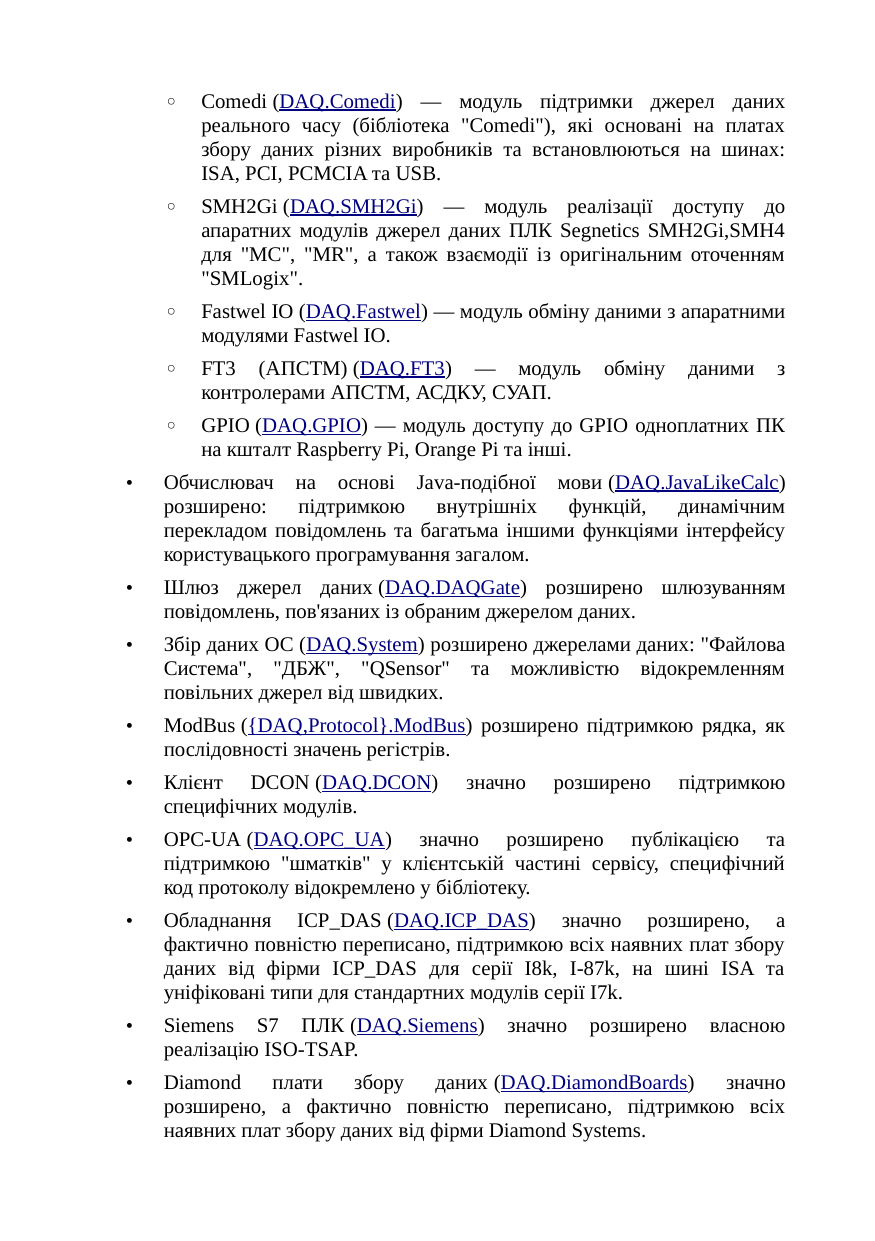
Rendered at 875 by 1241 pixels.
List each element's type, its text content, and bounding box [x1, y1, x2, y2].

list Обладнання ICP_DAS (DAQ.ICP_DAS) значно розширено, а фактично повністю переписано, підтримкою всіх наявних плат збору даних від фірми ICP_DAS для серії I8k, I-87k, на шині ISA та уніфіковані типи для стандартних модулів серії I7k. [126, 908, 786, 1004]
list OPC-UA (DAQ.OPC_UA) значно розширено публікацією та підтримкою "шматків" у клієнтській частині сервісу, специфічний код протоколу відокремлено у бібліотеку. [126, 827, 786, 899]
list Fastwel IO (DAQ.Fastwel) — модуль обміну даними з апаратними модулями Fastwel IO. [163, 299, 786, 347]
list FT3 (АПСТМ) (DAQ.FT3) — модуль обміну даними з контролерами АПСТМ, АСДКУ, СУАП. [163, 356, 786, 404]
list SMH2Gi (DAQ.SMH2Gi) — модуль реалізації доступу до апаратних модулів джерел даних ПЛК Segnetics SMH2Gi,SMH4 для "MC", "MR", а також взаємодії із оригінальним оточенням "SMLogix". [163, 194, 786, 290]
list Шлюз джерел даних (DAQ.DAQGate) розширено шлюзуванням повідомлень, пов'язаних із обраним джерелом даних. [126, 575, 786, 623]
list Обчислювач на основі Java-подібної мови (DAQ.JavaLikeCalc) розширено: підтримкою внутрішніх функцій, динамічним перекладом повідомлень та багатьма іншими функціями інтерфейсу користувацького програмування загалом. [126, 470, 786, 566]
list Siemens S7 ПЛК (DAQ.Siemens) значно розширено власною реалізацію ISO-TSAP. [126, 1013, 786, 1061]
list Клієнт DCON (DAQ.DCON) значно розширено підтримкою специфічних модулів. [126, 770, 786, 818]
list Comedi (DAQ.Comedi) — модуль підтримки джерел даних реального часу (бібліотека "Comedi"), які основані на платах збору даних різних виробників та встановлюються на шинах: ISA, PCI, PCMCIA та USB. [163, 88, 786, 185]
list ModBus ({DAQ,Protocol}.ModBus) розширено підтримкою рядка, як послідовності значень регістрів. [126, 713, 786, 761]
list Diamond плати збору даних (DAQ.DiamondBoards) значно розширено, а фактично повністю переписано, підтримкою всіх наявних плат збору даних від фірми Diamond Systems. [126, 1070, 786, 1142]
list GPIO (DAQ.GPIO) — модуль доступу до GPIO одноплатних ПК на кшталт Raspberry Pi, Orange Pi та інші. [163, 413, 786, 461]
list Збір даних ОС (DAQ.System) розширено джерелами даних: "Файлова Система", "ДБЖ", "QSensor" та можливістю відокремленням повільних джерел від швидких. [126, 632, 786, 704]
